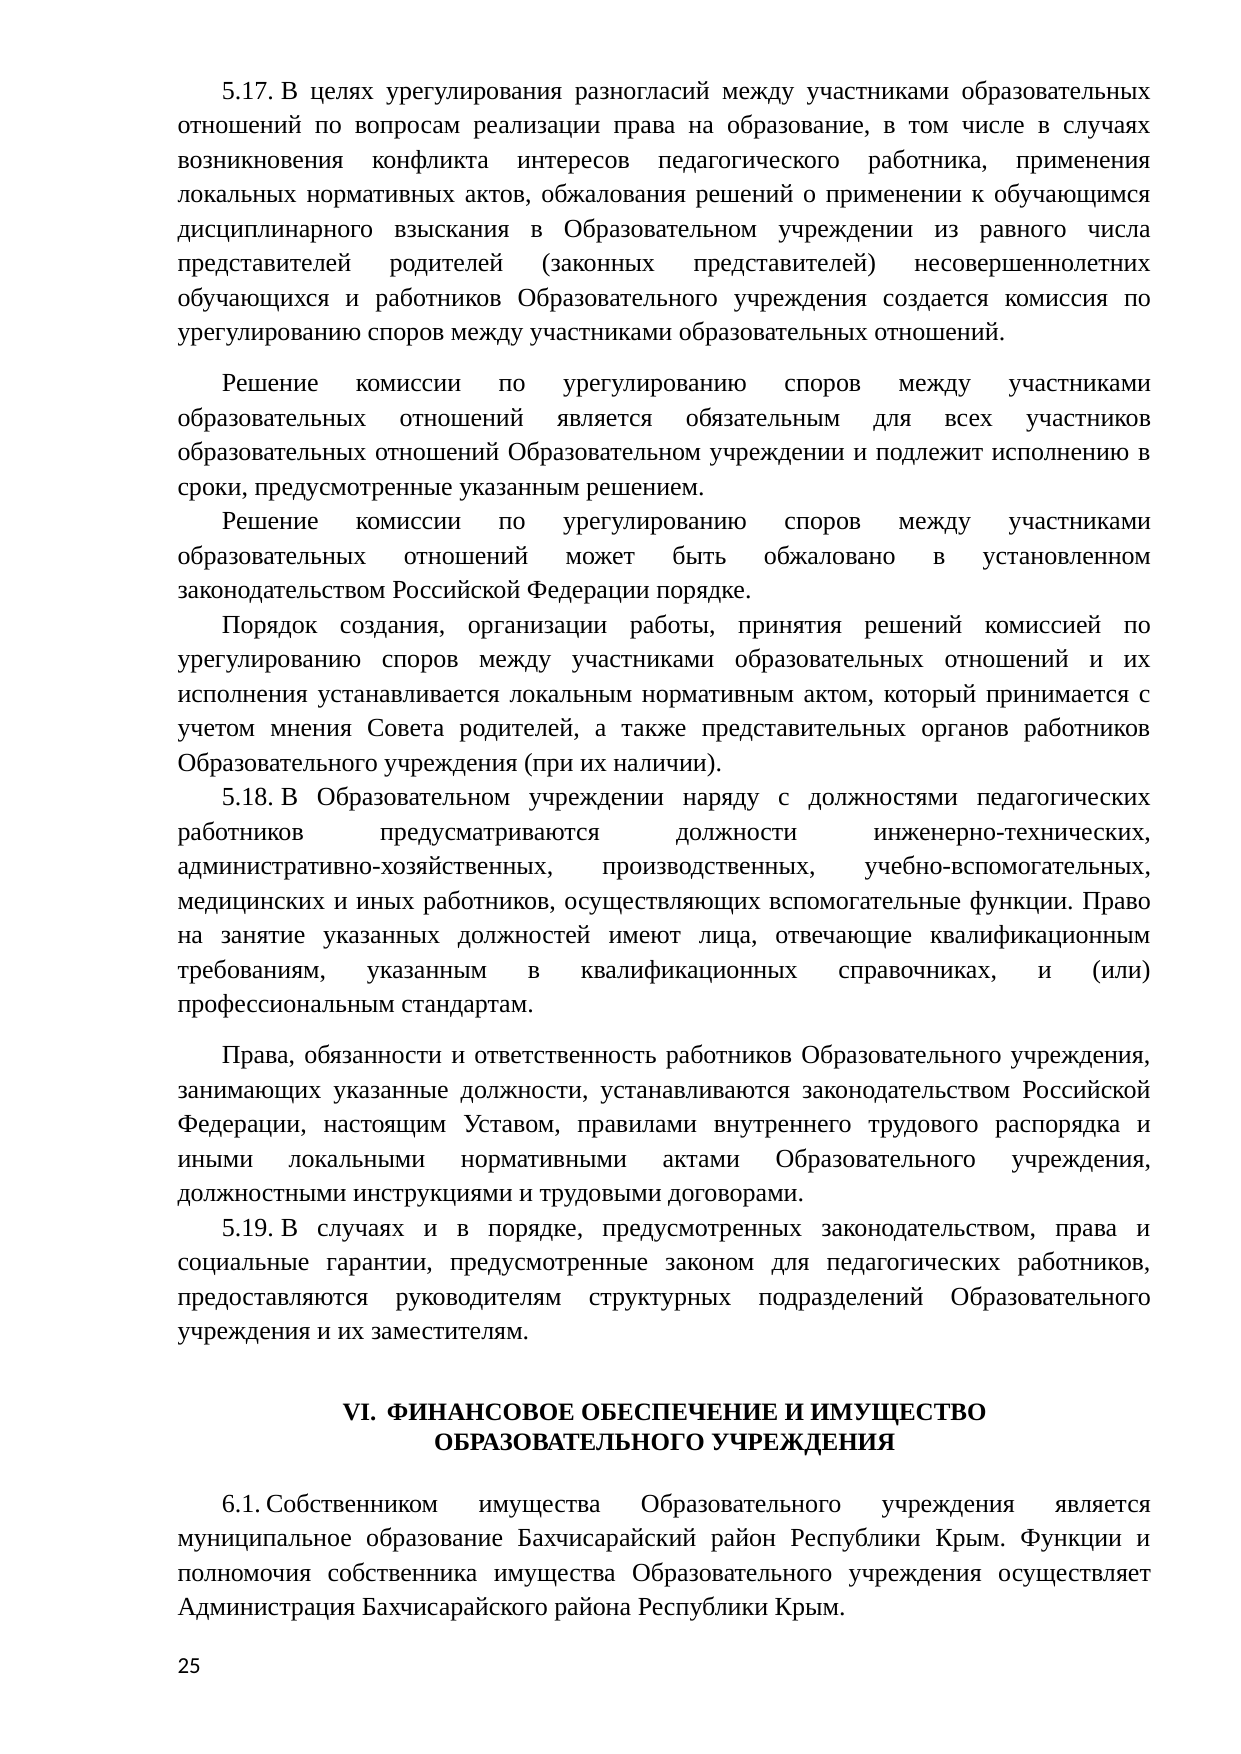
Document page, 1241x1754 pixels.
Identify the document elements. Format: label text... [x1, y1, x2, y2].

text Порядок создания, организации работы, принятия решений комиссией по урегулированию споров между участниками образовательных отношений и их исполнения устанавливается локальным нормативным актом, который принимается с учетом мнения Совета родителей, а также представительных органов работников Образовательного учреждения (при их наличии). [177, 609, 1152, 777]
list ФИНАНСОВОЕ ОБЕСПЕЧЕНИЕ И ИМУЩЕСТВО [177, 1397, 1152, 1425]
list В случаях и в порядке, предусмотренных законодательством, права и социальные гарантии, предусмотренные законом для педагогических работников, предоставляются руководителям структурных подразделений Образовательного учреждения и их заместителям. [177, 1212, 1152, 1345]
text Права, обязанности и ответственность работников Образовательного учреждения, занимающих указанные должности, устанавливаются законодательством Российской Федерации, настоящим Уставом, правилами внутреннего трудового распорядка и иными локальными нормативными актами Образовательного учреждения, должностными инструкциями и трудовыми договорами. [177, 1039, 1152, 1207]
text Решение комиссии по урегулированию споров между участниками образовательных отношений может быть обжаловано в установленном законодательством Российской Федерации порядке. [177, 505, 1152, 604]
list Собственником имущества Образовательного учреждения является муниципальное образование Бахчисарайский район Республики Крым. Функции и полномочия собственника имущества Образовательного учреждения осуществляет Администрация Бахчисарайского района Республики Крым. [177, 1488, 1152, 1621]
list В Образовательном учреждении наряду с должностями педагогических работников предусматриваются должности инженерно-технических, административно-хозяйственных, производственных, учебно-вспомогательных, медицинских и иных работников, осуществляющих вспомогательные функции. Право на занятие указанных должностей имеют лица, отвечающие квалификационным требованиям, указанным в квалификационных справочниках, и (или) профессиональным стандартам. [177, 781, 1152, 1018]
text ОБРАЗОВАТЕЛЬНОГО УЧРЕЖДЕНИЯ [177, 1427, 1152, 1456]
list В целях урегулирования разногласий между участниками образовательных отношений по вопросам реализации права на образование, в том числе в случаях возникновения конфликта интересов педагогического работника, применения локальных нормативных актов, обжалования решений о применении к обучающимся дисциплинарного взыскания в Образовательном учреждении из равного числа представителей родителей (законных представителей) несовершеннолетних обучающихся и работников Образовательного учреждения создается комиссия по урегулированию споров между участниками образовательных отношений. [177, 75, 1152, 346]
text Решение комиссии по урегулированию споров между участниками образовательных отношений является обязательным для всех участников образовательных отношений Образовательном учреждении и подлежит исполнению в сроки, предусмотренные указанным решением. [177, 367, 1152, 501]
